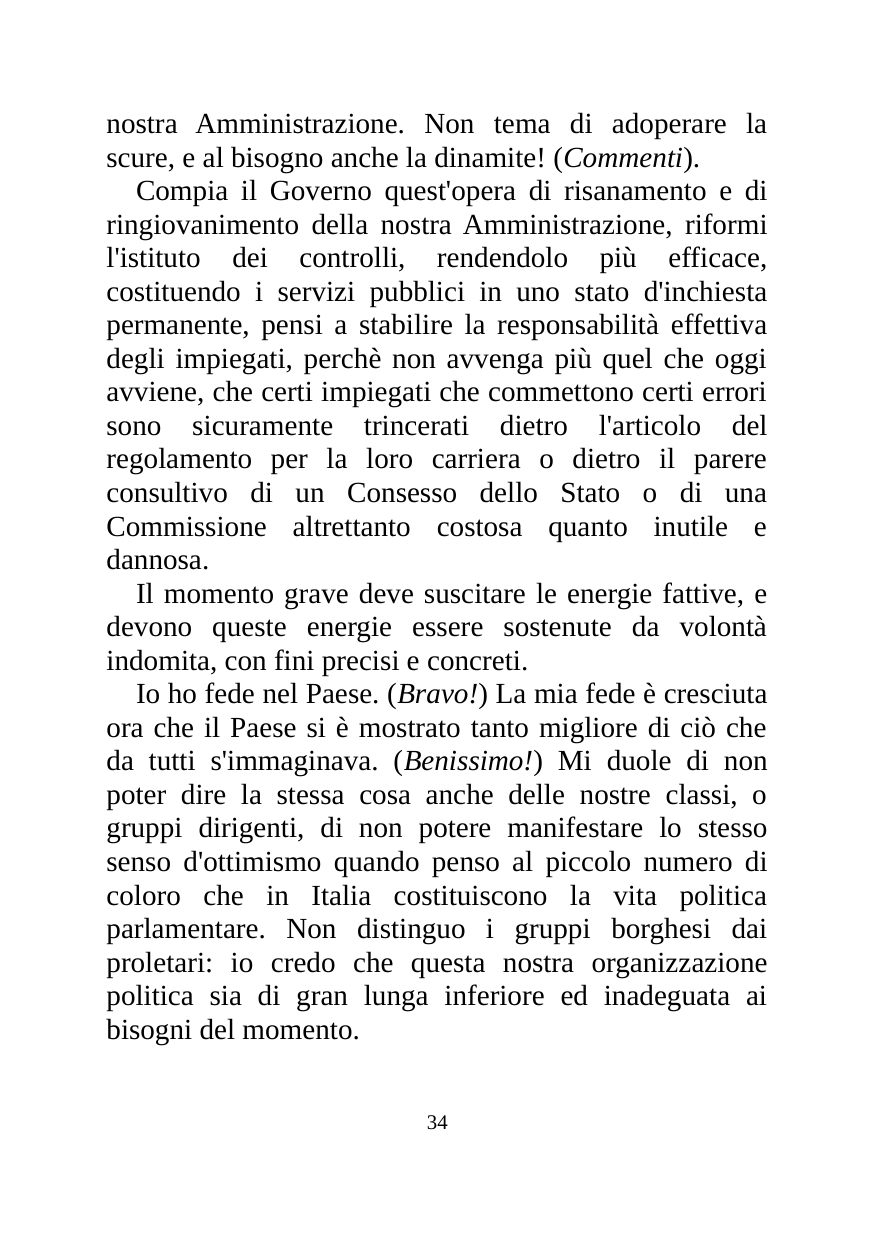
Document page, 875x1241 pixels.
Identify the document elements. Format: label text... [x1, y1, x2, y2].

text Il momento grave deve suscitare le energie fattive, e devono queste energie essere sostenute da volontà indomita, con fini precisi e concreti. [106, 576, 768, 676]
text Io ho fede nel Paese. (Bravo!) La mia fede è cresciuta ora che il Paese si è mostrato tanto migliore di ciò che da tutti s'immaginava. (Benissimo!) Mi duole di non poter dire la stessa cosa anche delle nostre classi, o gruppi dirigenti, di non potere manifestare lo stesso senso d'ottimismo quando penso al piccolo numero di coloro che in Italia costituiscono la vita politica parlamentare. Non distinguo i gruppi borghesi dai proletari: io credo che questa nostra organizzazione politica sia di gran lunga inferiore ed inadeguata ai bisogni del momento. [106, 676, 768, 1045]
text Compia il Governo quest'opera di risanamento e di ringiovanimento della nostra Amministrazione, riformi l'istituto dei controlli, rendendolo più efficace, costituendo i servizi pubblici in uno stato d'inchiesta permanente, pensi a stabilire la responsabilità effettiva degli impiegati, perchè non avvenga più quel che oggi avviene, che certi impiegati che commettono certi errori sono sicuramente trincerati dietro l'articolo del regolamento per la loro carriera o dietro il parere consultivo di un Consesso dello Stato o di una Commissione altrettanto costosa quanto inutile e dannosa. [106, 173, 768, 576]
text nostra Amministrazione. Non tema di adoperare la scure, e al bisogno anche la dinamite! (Commenti). [106, 106, 768, 173]
